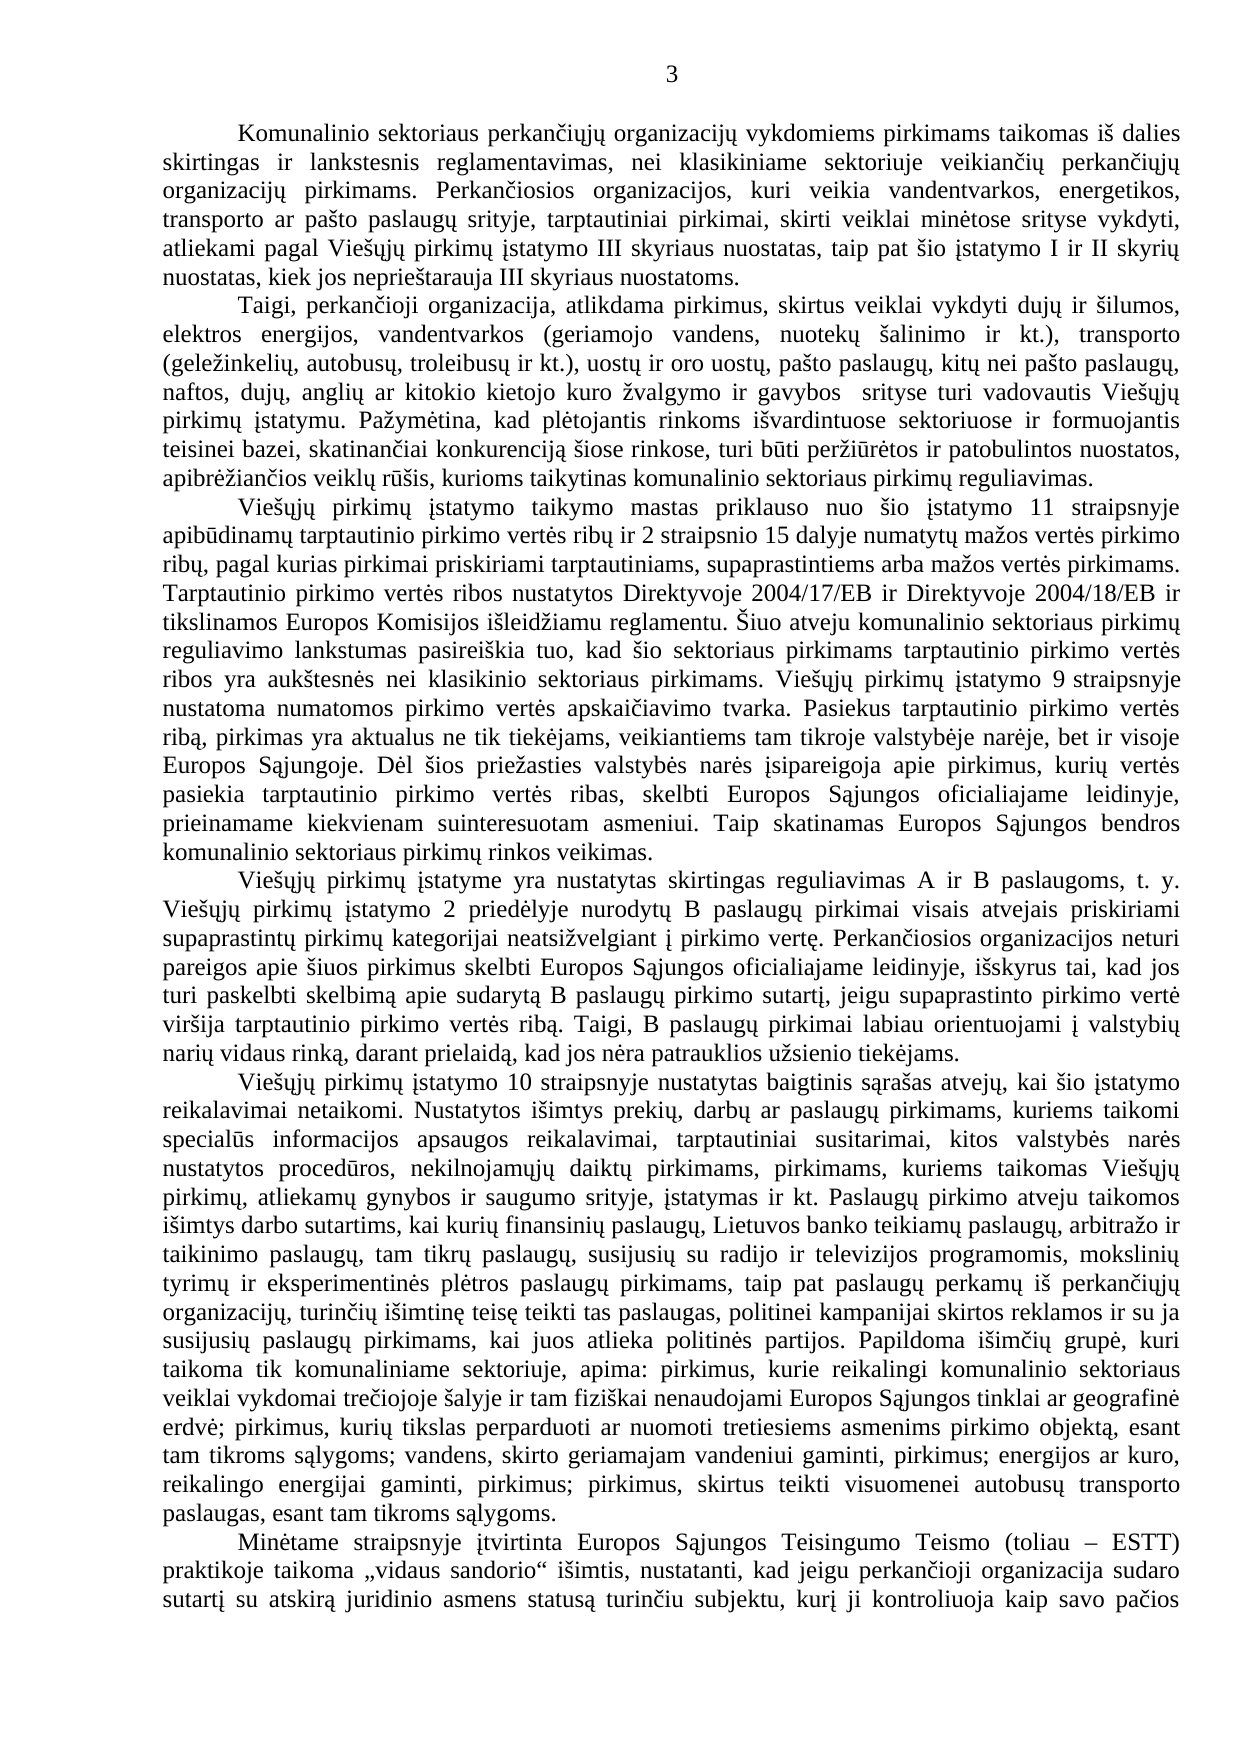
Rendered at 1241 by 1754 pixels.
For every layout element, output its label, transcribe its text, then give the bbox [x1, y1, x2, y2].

text Komunalinio sektoriaus perkančiųjų organizacijų vykdomiems pirkimams taikomas iš dalies skirtingas ir lankstesnis reglamentavimas, nei klasikiniame sektoriuje veikiančių perkančiųjų organizacijų pirkimams. Perkančiosios organizacijos, kuri veikia vandentvarkos, energetikos, transporto ar pašto paslaugų srityje, tarptautiniai pirkimai, skirti veiklai minėtose srityse vykdyti, atliekami pagal Viešųjų pirkimų įstatymo III skyriaus nuostatas, taip pat šio įstatymo I ir II skyrių nuostatas, kiek jos neprieštarauja III skyriaus nuostatoms. [162, 118, 1181, 291]
text Viešųjų pirkimų įstatymo taikymo mastas priklauso nuo šio įstatymo 11 straipsnyje apibūdinamų tarptautinio pirkimo vertės ribų ir 2 straipsnio 15 dalyje numatytų mažos vertės pirkimo ribų, pagal kurias pirkimai priskiriami tarptautiniams, supaprastintiems arba mažos vertės pirkimams. Tarptautinio pirkimo vertės ribos nustatytos Direktyvoje 2004/17/EB ir Direktyvoje 2004/18/EB ir tikslinamos Europos Komisijos išleidžiamu reglamentu. Šiuo atveju komunalinio sektoriaus pirkimų reguliavimo lankstumas pasireiškia tuo, kad šio sektoriaus pirkimams tarptautinio pirkimo vertės ribos yra aukštesnės nei klasikinio sektoriaus pirkimams. Viešųjų pirkimų įstatymo 9 straipsnyje nustatoma numatomos pirkimo vertės apskaičiavimo tvarka. Pasiekus tarptautinio pirkimo vertės ribą, pirkimas yra aktualus ne tik tiekėjams, veikiantiems tam tikroje valstybėje narėje, bet ir visoje Europos Sąjungoje. Dėl šios priežasties valstybės narės įsipareigoja apie pirkimus, kurių vertės pasiekia tarptautinio pirkimo vertės ribas, skelbti Europos Sąjungos oficialiajame leidinyje, prieinamame kiekvienam suinteresuotam asmeniui. Taip skatinamas Europos Sąjungos bendros komunalinio sektoriaus pirkimų rinkos veikimas. [162, 492, 1181, 866]
text Viešųjų pirkimų įstatymo 10 straipsnyje nustatytas baigtinis sąrašas atvejų, kai šio įstatymo reikalavimai netaikomi. Nustatytos išimtys prekių, darbų ar paslaugų pirkimams, kuriems taikomi specialūs informacijos apsaugos reikalavimai, tarptautiniai susitarimai, kitos valstybės narės nustatytos procedūros, nekilnojamųjų daiktų pirkimams, pirkimams, kuriems taikomas Viešųjų pirkimų, atliekamų gynybos ir saugumo srityje, įstatymas ir kt. Paslaugų pirkimo atveju taikomos išimtys darbo sutartims, kai kurių finansinių paslaugų, Lietuvos banko teikiamų paslaugų, arbitražo ir taikinimo paslaugų, tam tikrų paslaugų, susijusių su radijo ir televizijos programomis, mokslinių tyrimų ir eksperimentinės plėtros paslaugų pirkimams, taip pat paslaugų perkamų iš perkančiųjų organizacijų, turinčių išimtinę teisę teikti tas paslaugas, politinei kampanijai skirtos reklamos ir su ja susijusių paslaugų pirkimams, kai juos atlieka politinės partijos. Papildoma išimčių grupė, kuri taikoma tik komunaliniame sektoriuje, apima: pirkimus, kurie reikalingi komunalinio sektoriaus veiklai vykdomai trečiojoje šalyje ir tam fiziškai nenaudojami Europos Sąjungos tinklai ar geografinė erdvė; pirkimus, kurių tikslas perparduoti ar nuomoti tretiesiems asmenims pirkimo objektą, esant tam tikroms sąlygoms; vandens, skirto geriamajam vandeniui gaminti, pirkimus; energijos ar kuro, reikalingo energijai gaminti, pirkimus; pirkimus, skirtus teikti visuomenei autobusų transporto paslaugas, esant tam tikroms sąlygoms. [162, 1067, 1181, 1527]
text Minėtame straipsnyje įtvirtinta Europos Sąjungos Teisingumo Teismo (toliau – ESTT) praktikoje taikoma „vidaus sandorio“ išimtis, nustatanti, kad jeigu perkančioji organizacija sudaro sutartį su atskirą juridinio asmens statusą turinčiu subjektu, kurį ji kontroliuoja kaip savo pačios [162, 1527, 1181, 1613]
text Taigi, perkančioji organizacija, atlikdama pirkimus, skirtus veiklai vykdyti dujų ir šilumos, elektros energijos, vandentvarkos (geriamojo vandens, nuotekų šalinimo ir kt.), transporto (geležinkelių, autobusų, troleibusų ir kt.), uostų ir oro uostų, pašto paslaugų, kitų nei pašto paslaugų, naftos, dujų, anglių ar kitokio kietojo kuro žvalgymo ir gavybos srityse turi vadovautis Viešųjų pirkimų įstatymu. Pažymėtina, kad plėtojantis rinkoms išvardintuose sektoriuose ir formuojantis teisinei bazei, skatinančiai konkurenciją šiose rinkose, turi būti peržiūrėtos ir patobulintos nuostatos, apibrėžiančios veiklų rūšis, kurioms taikytinas komunalinio sektoriaus pirkimų reguliavimas. [162, 291, 1181, 492]
text Viešųjų pirkimų įstatyme yra nustatytas skirtingas reguliavimas A ir B paslaugoms, t. y. Viešųjų pirkimų įstatymo 2 priedėlyje nurodytų B paslaugų pirkimai visais atvejais priskiriami supaprastintų pirkimų kategorijai neatsižvelgiant į pirkimo vertę. Perkančiosios organizacijos neturi pareigos apie šiuos pirkimus skelbti Europos Sąjungos oficialiajame leidinyje, išskyrus tai, kad jos turi paskelbti skelbimą apie sudarytą B paslaugų pirkimo sutartį, jeigu supaprastinto pirkimo vertė viršija tarptautinio pirkimo vertės ribą. Taigi, B paslaugų pirkimai labiau orientuojami į valstybių narių vidaus rinką, darant prielaidą, kad jos nėra patrauklios užsienio tiekėjams. [162, 866, 1181, 1067]
